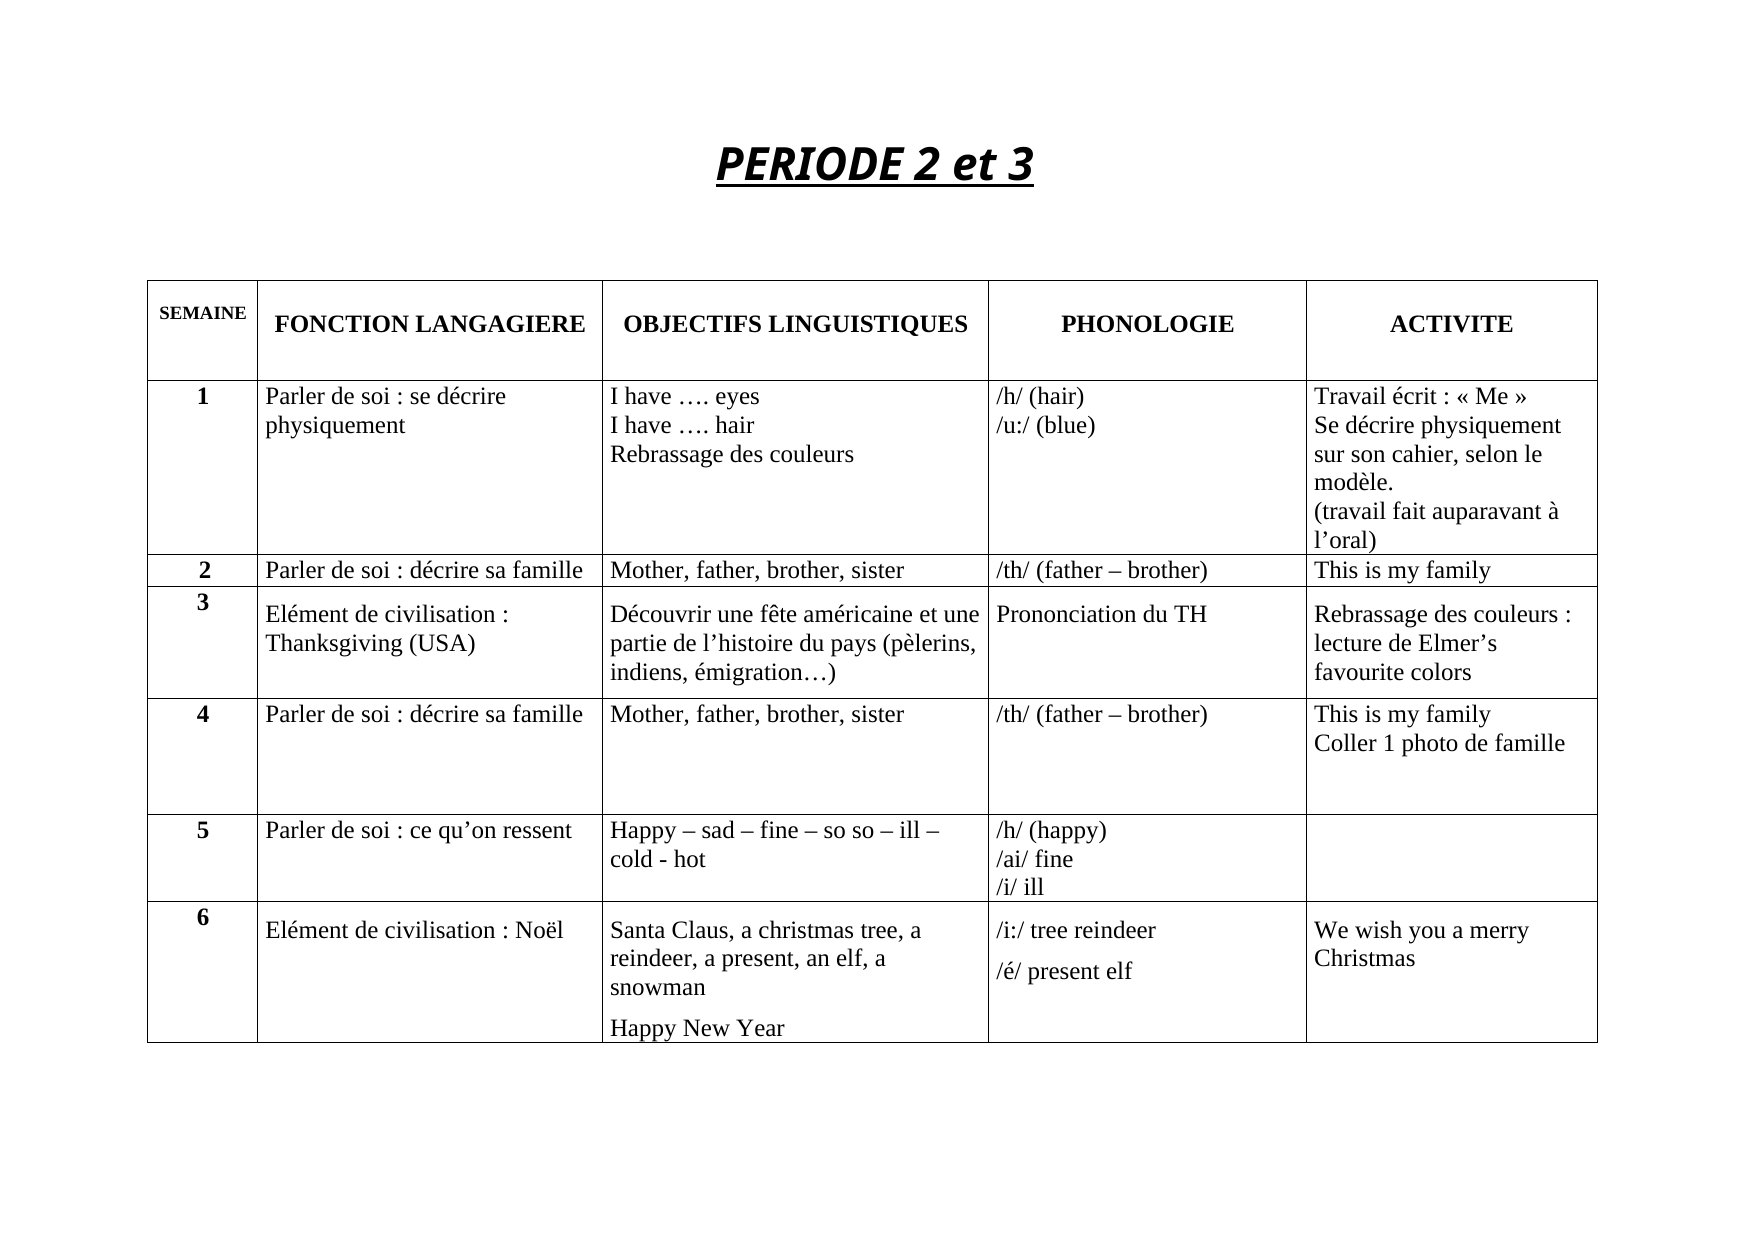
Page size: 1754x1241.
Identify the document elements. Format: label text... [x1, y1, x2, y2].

table_cell /h/ (hair) /u:/ (blue) [989, 381, 1306, 554]
table_cell /i:/ tree reindeer /é/ present elf [989, 902, 1306, 1042]
table_cell /th/ (father – brother) [989, 555, 1306, 586]
table_header ACTIVITE [1307, 281, 1597, 380]
table_cell Parler de soi : ce qu’on ressent [258, 815, 602, 901]
table_header OBJECTIFS LINGUISTIQUES [603, 281, 988, 380]
table_cell This is my family [1307, 555, 1597, 586]
table_cell 5 [148, 815, 257, 901]
subtitle PERIODE 2 et 3 [148, 131, 1606, 193]
table_cell I have …. eyes I have …. hair Rebrassage des couleurs [603, 381, 988, 554]
table_cell Découvrir une fête américaine et une partie de l’histoire du pays (pèlerins, indiens, émigration…) [603, 587, 988, 698]
table_cell Parler de soi : se décrire physiquement [258, 381, 602, 554]
table_cell 1 [148, 381, 257, 554]
table_cell 2 [148, 555, 257, 586]
table_header SEMAINE [148, 281, 257, 380]
table_cell Elément de civilisation : Thanksgiving (USA) [258, 587, 602, 698]
table_cell Prononciation du TH [989, 587, 1306, 698]
table_cell Parler de soi : décrire sa famille [258, 555, 602, 586]
table_cell /th/ (father – brother) [989, 699, 1306, 814]
table_cell Mother, father, brother, sister [603, 699, 988, 814]
table_cell [1307, 815, 1597, 901]
table_header PHONOLOGIE [989, 281, 1306, 380]
table_cell Travail écrit : « Me » Se décrire physiquement sur son cahier, selon le modèle. (travail fait auparavant à l’oral) [1307, 381, 1597, 554]
table_cell Santa Claus, a christmas tree, a reindeer, a present, an elf, a snowman Happy New Year [603, 902, 988, 1042]
table_cell Happy – sad – fine – so so – ill – cold - hot [603, 815, 988, 901]
table_cell Parler de soi : décrire sa famille [258, 699, 602, 814]
table_cell 6 [148, 902, 257, 1042]
table_cell Mother, father, brother, sister [603, 555, 988, 586]
table_cell Elément de civilisation : Noël [258, 902, 602, 1042]
table_cell This is my family Coller 1 photo de famille [1307, 699, 1597, 814]
table_header FONCTION LANGAGIERE [258, 281, 602, 380]
table_cell /h/ (happy) /ai/ fine /i/ ill [989, 815, 1306, 901]
table_cell 4 [148, 699, 257, 814]
table_cell Rebrassage des couleurs : lecture de Elmer’s favourite colors [1307, 587, 1597, 698]
table_cell 3 [148, 587, 257, 698]
table_cell We wish you a merry Christmas [1307, 902, 1597, 1042]
